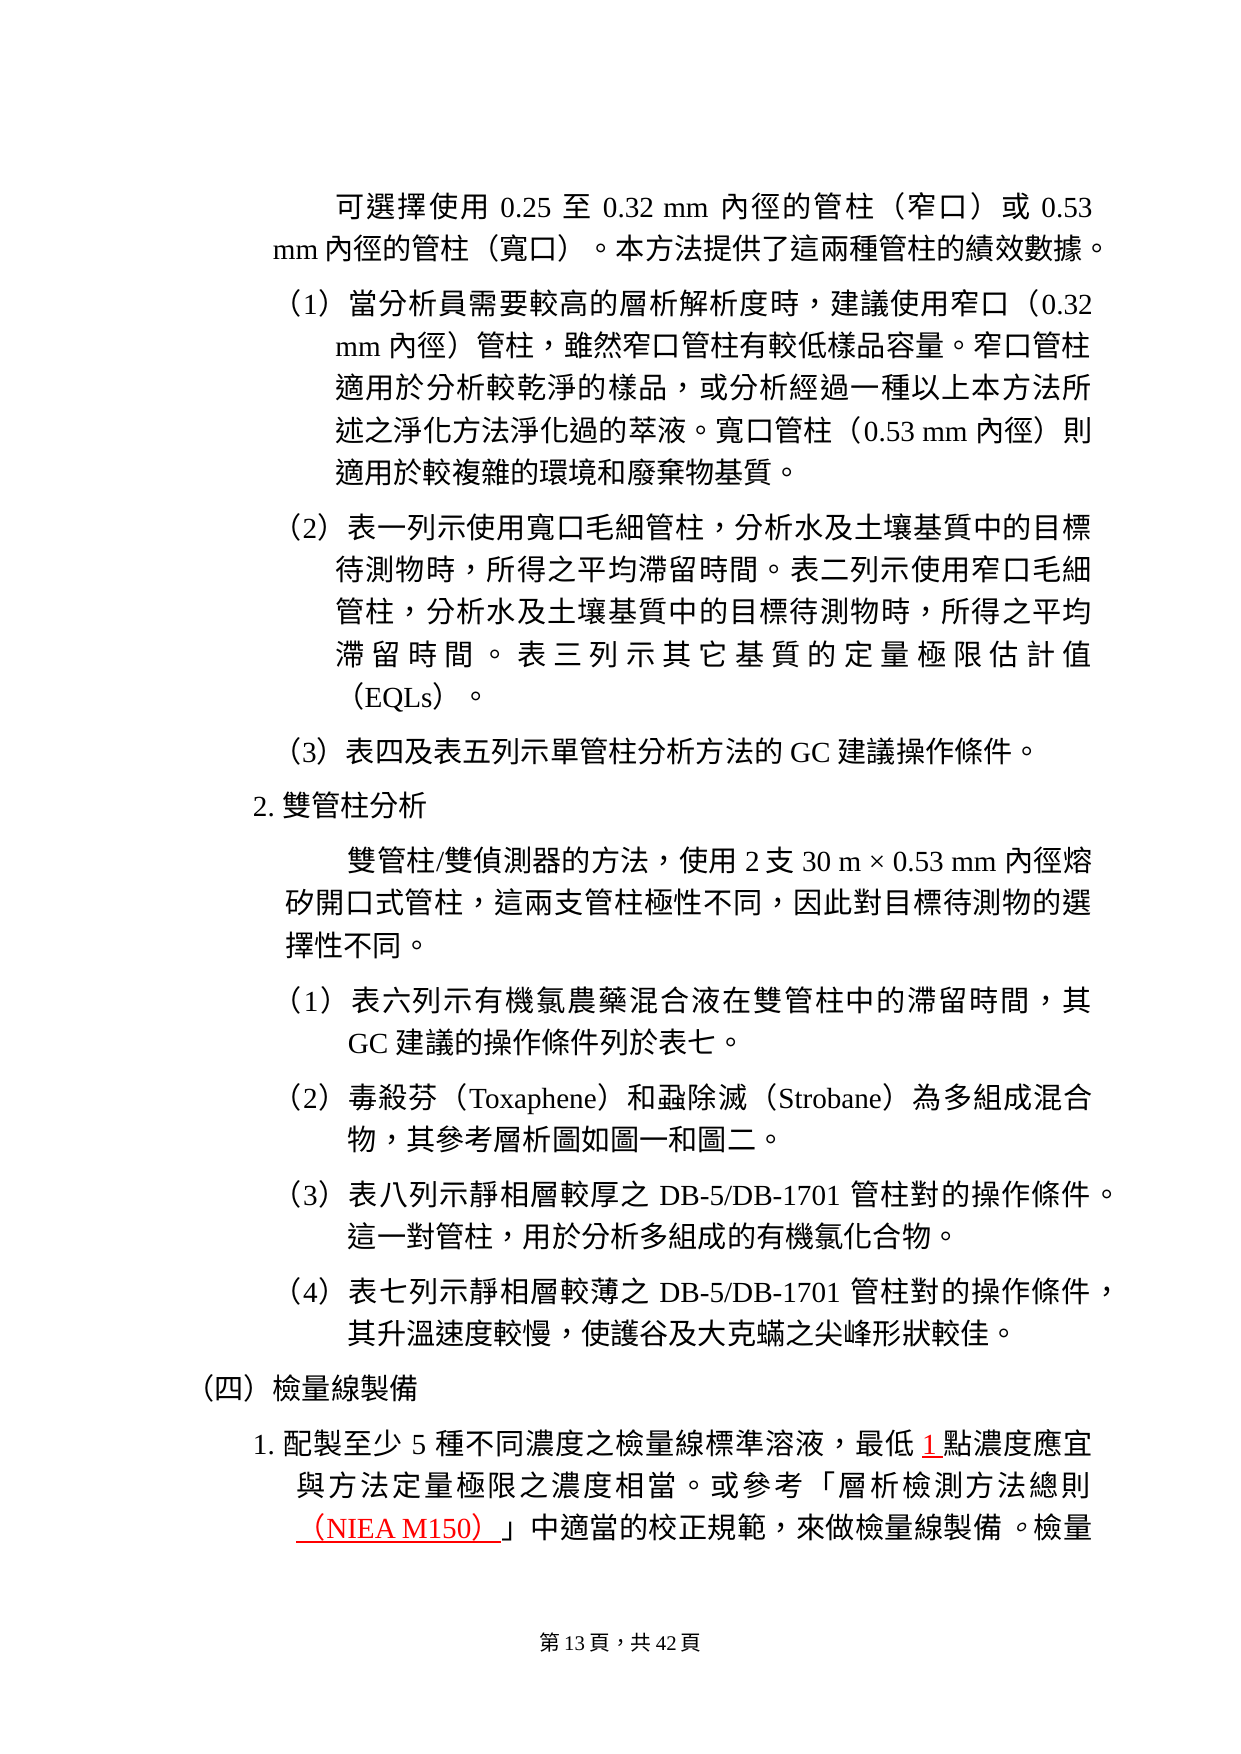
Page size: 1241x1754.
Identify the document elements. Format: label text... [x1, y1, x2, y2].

text （2）毒殺芬（Toxaphene）和蝨除滅（Strobane）為多組成混合物，其參考層析圖如圖一和圖二。 [273, 1074, 1092, 1159]
text （3）表八列示靜相層較厚之 DB-5/DB-1701 管柱對的操作條件。這一對管柱，用於分析多組成的有機氯化合物。 [273, 1171, 1092, 1256]
text （1）表六列示有機氯農藥混合液在雙管柱中的滯留時間，其 GC 建議的操作條件列於表七。 [273, 977, 1092, 1062]
text 可選擇使用 0.25 至 0.32 mm 內徑的管柱（窄口）或 0.53 mm內徑的管柱（寬口）。本方法提供了這兩種管柱的績效數據。 [273, 183, 1092, 268]
text （1）當分析員需要較高的層析解析度時，建議使用窄口（0.32 mm 內徑）管柱，雖然窄口管柱有較低樣品容量。窄口管柱適用於分析較乾淨的樣品，或分析經過一種以上本方法所述之淨化方法淨化過的萃液。寬口管柱（0.53 mm 內徑）則適用於較複雜的環境和廢棄物基質。 [273, 280, 1092, 492]
text 2. 雙管柱分析 [253, 783, 1092, 825]
text （4）表七列示靜相層較薄之 DB-5/DB-1701 管柱對的操作條件，其升溫速度較慢，使護谷及大克蟎之尖峰形狀較佳。 [273, 1268, 1092, 1353]
text （3）表四及表五列示單管柱分析方法的 GC 建議操作條件。 [273, 728, 1092, 771]
text 雙管柱/雙偵測器的方法，使用 2支 30 m × 0.53 mm 內徑熔矽開口式管柱，這兩支管柱極性不同，因此對目標待測物的選擇性不同。 [285, 838, 1092, 965]
text 1. 配製至少 5 種不同濃度之檢量線標準溶液，最低1點濃度應宜與方法定量極限之濃度相當。或參考「層析檢測方法總則（NIEA M150）」中適當的校正規範，來做檢量線製備。檢量線製備過程，可使用內標準法或外標準法。由於電子捕捉偵測器的高靈敏度，以及內標準品可能會受干擾物之影響，本方法在應用時，多半選用外標準法。由於單管柱法會有數種有機氯農藥之共同流出現象，分析員應使用2組檢量線標準混合溶液，並應選擇適當的檢量線標準混合溶液，以使尖峰重疊的問題降至最低。（註 3） [253, 1420, 1092, 1547]
text （四）檢量線製備 [148, 1366, 1092, 1408]
text （2）表一列示使用寬口毛細管柱，分析水及土壤基質中的目標待測物時，所得之平均滯留時間。表二列示使用窄口毛細管柱，分析水及土壤基質中的目標待測物時，所得之平均滯留時間。表三列示其它基質的定量極限估計值（EQLs）。 [273, 504, 1092, 716]
